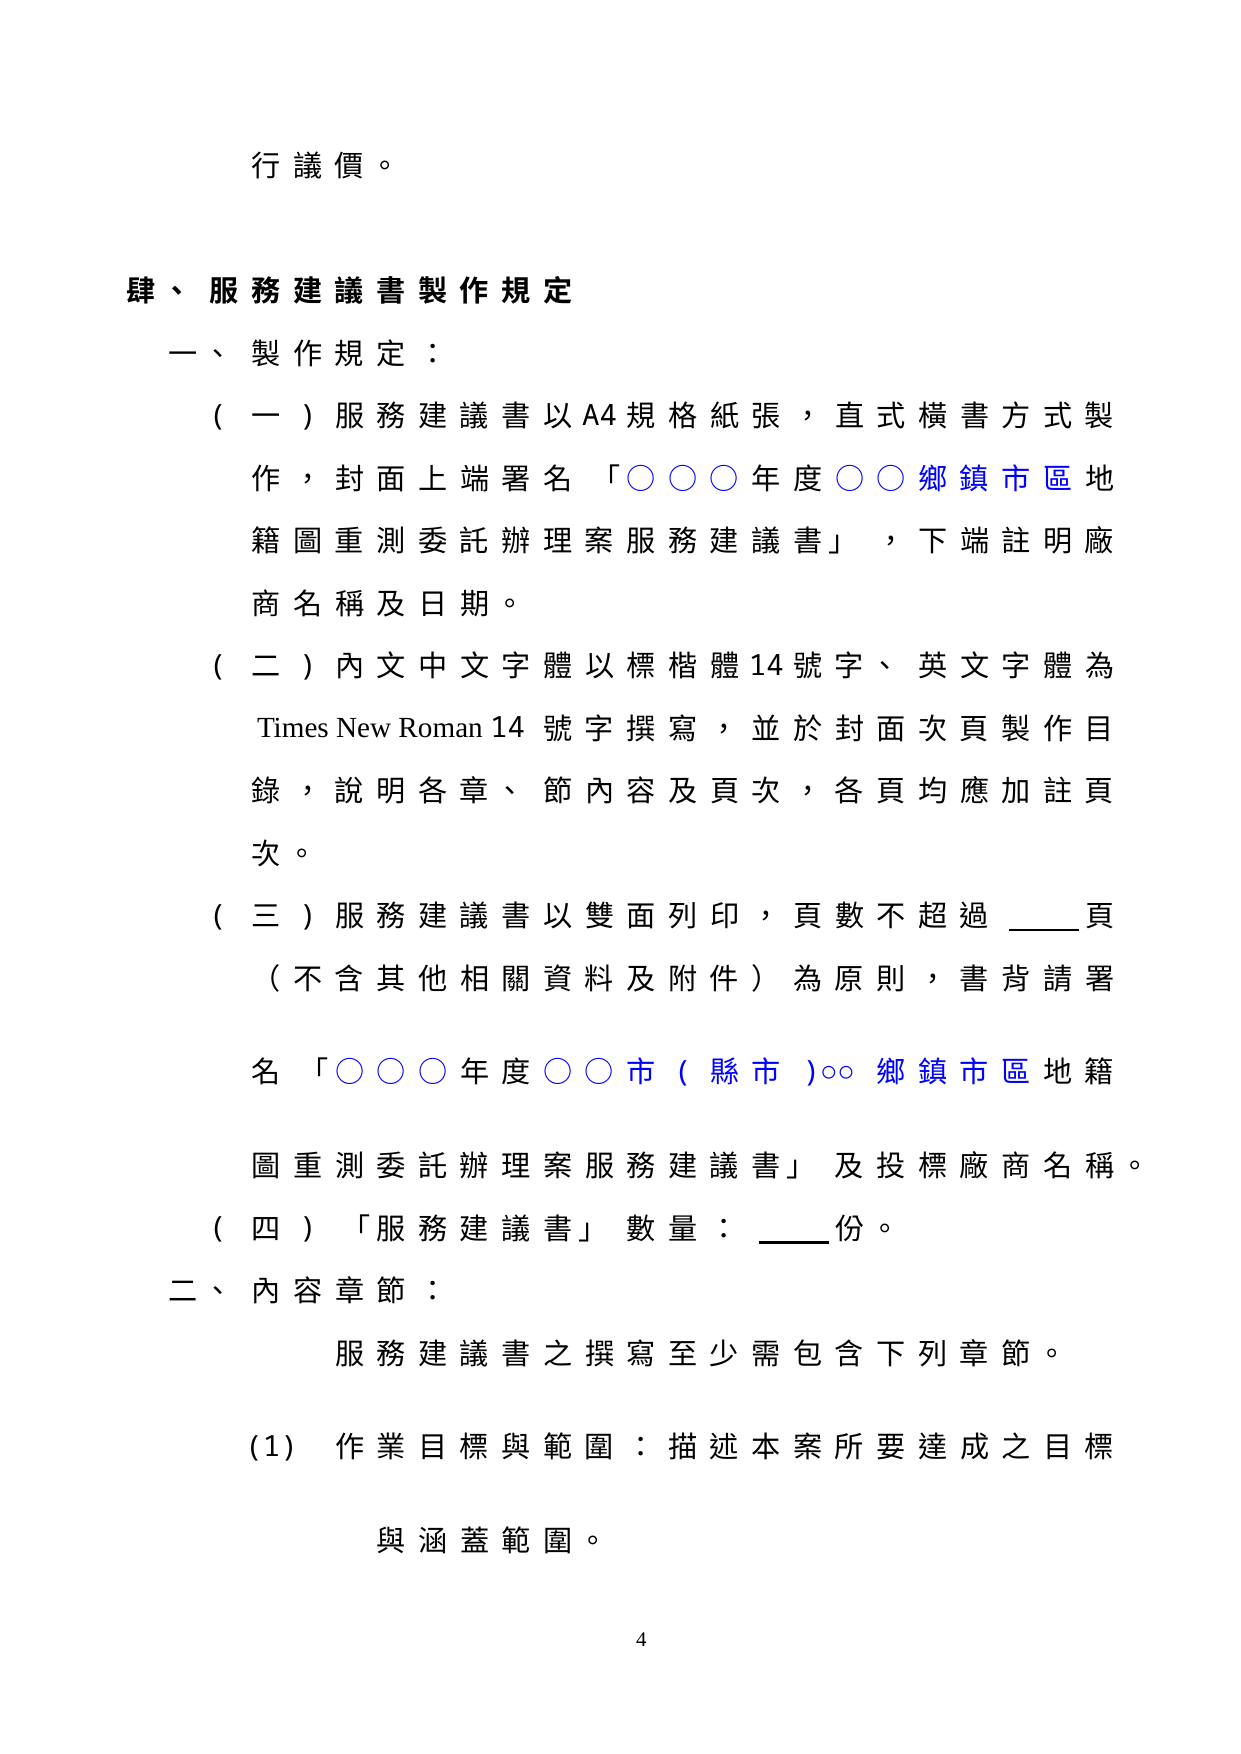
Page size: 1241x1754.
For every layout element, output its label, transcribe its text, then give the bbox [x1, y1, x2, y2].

text (三)服務建議書以雙面列印，頁數不超過 頁（不含其他相關資料及附件）為原則，書背請署名「○○○年度○○市(縣市)○○鄉鎮市區地籍圖重測委託辦理案服務建議書」及投標廠商名稱。 [120, 872, 1120, 1185]
text 一、製作規定： [119, 310, 1120, 372]
text (二)內文中文字體以標楷體14號字、英文字體為Times New Roman 14號字撰寫，並於封面次頁製作目錄，說明各章、節內容及頁次，各頁均應加註頁次。 [120, 622, 1120, 872]
text 二、內容章節： [119, 1247, 1120, 1310]
text 服務建議書之撰寫至少需包含下列章節。 [119, 1310, 1120, 1372]
text 行議價。 [120, 122, 1120, 185]
subtitle 肆、服務建議書製作規定 [120, 247, 1120, 310]
text (四)「服務建議書」數量： 份。 [120, 1185, 1120, 1247]
list 作業目標與範圍：描述本案所要達成之目標與涵蓋範圍。 [237, 1372, 1120, 1560]
text (一)服務建議書以A4規格紙張，直式橫書方式製作，封面上端署名「○○○年度○○鄉鎮市區地籍圖重測委託辦理案服務建議書」，下端註明廠商名稱及日期。 [120, 372, 1120, 622]
